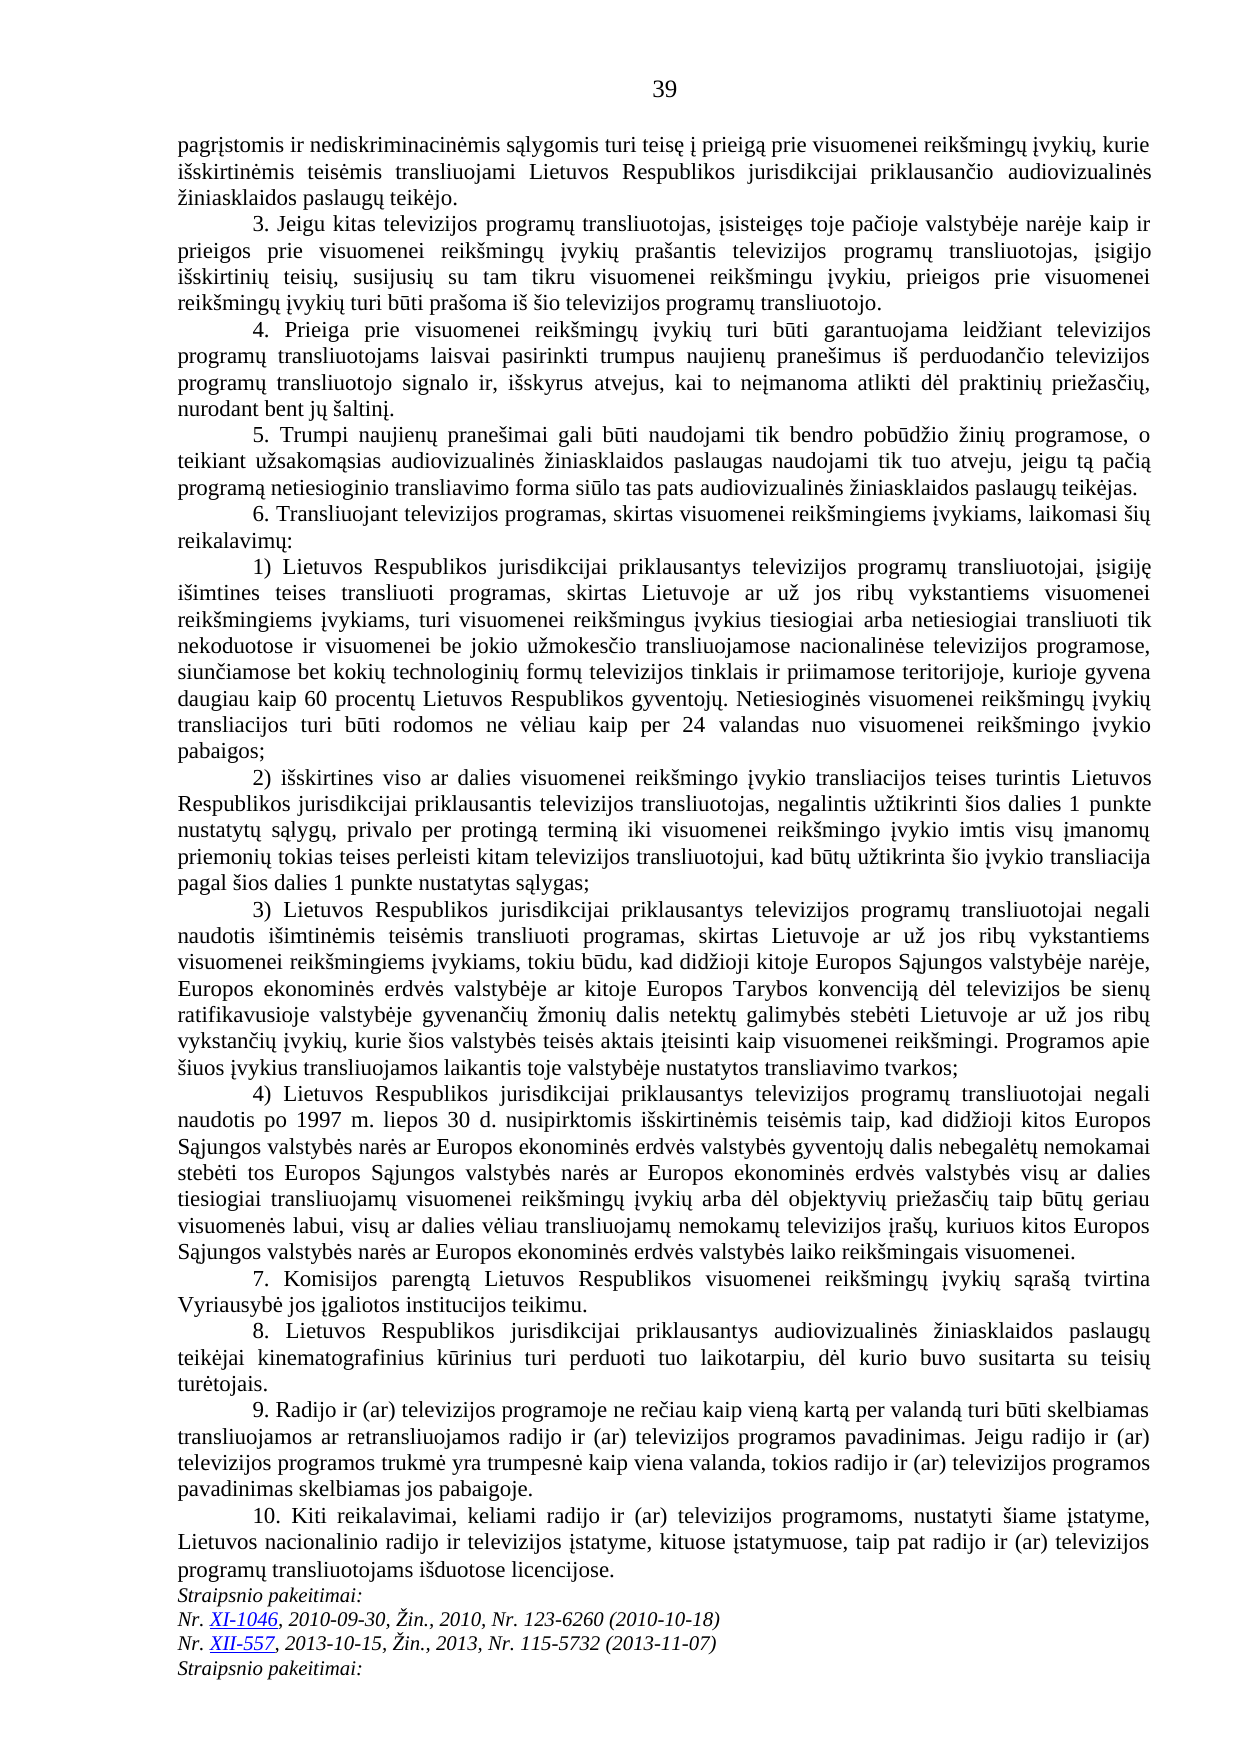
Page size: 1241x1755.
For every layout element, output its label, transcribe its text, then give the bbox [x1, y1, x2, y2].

text 10. Kiti reikalavimai, keliami radijo ir (ar) televizijos programoms, nustatyti šiame įstatyme, Lietuvos nacionalinio radijo ir televizijos įstatyme, kituose įstatymuose, taip pat radijo ir (ar) televizijos programų transliuotojams išduotose licencijose. [177, 1502, 1152, 1583]
text Straipsnio pakeitimai: [177, 1655, 1152, 1679]
text 5. Trumpi naujienų pranešimai gali būti naudojami tik bendro pobūdžio žinių programose, o teikiant užsakomąsias audiovizualinės žiniasklaidos paslaugas naudojami tik tuo atveju, jeigu tą pačią programą netiesioginio transliavimo forma siūlo tas pats audiovizualinės žiniasklaidos paslaugų teikėjas. [177, 421, 1152, 500]
text 2) išskirtines viso ar dalies visuomenei reikšmingo įvykio transliacijos teises turintis Lietuvos Respublikos jurisdikcijai priklausantis televizijos transliuotojas, negalintis užtikrinti šios dalies 1 punkte nustatytų sąlygų, privalo per protingą terminą iki visuomenei reikšmingo įvykio imtis visų įmanomų priemonių tokias teises perleisti kitam televizijos transliuotojui, kad būtų užtikrinta šio įvykio transliacija pagal šios dalies 1 punkte nustatytas sąlygas; [177, 764, 1152, 896]
text 6. Transliuojant televizijos programas, skirtas visuomenei reikšmingiems įvykiams, laikomasi šių reikalavimų: [177, 500, 1152, 553]
text Nr. XII-557, 2013-10-15, Žin., 2013, Nr. 115-5732 (2013-11-07) [177, 1631, 1152, 1655]
text 4. Prieiga prie visuomenei reikšmingų įvykių turi būti garantuojama leidžiant televizijos programų transliuotojams laisvai pasirinkti trumpus naujienų pranešimus iš perduodančio televizijos programų transliuotojo signalo ir, išskyrus atvejus, kai to neįmanoma atlikti dėl praktinių priežasčių, nurodant bent jų šaltinį. [177, 316, 1152, 421]
text 4) Lietuvos Respublikos jurisdikcijai priklausantys televizijos programų transliuotojai negali naudotis po 1997 m. liepos 30 d. nusipirktomis išskirtinėmis teisėmis taip, kad didžioji kitos Europos Sąjungos valstybės narės ar Europos ekonominės erdvės valstybės gyventojų dalis nebegalėtų nemokamai stebėti tos Europos Sąjungos valstybės narės ar Europos ekonominės erdvės valstybės visų ar dalies tiesiogiai transliuojamų visuomenei reikšmingų įvykių arba dėl objektyvių priežasčių taip būtų geriau visuomenės labui, visų ar dalies vėliau transliuojamų nemokamų televizijos įrašų, kuriuos kitos Europos Sąjungos valstybės narės ar Europos ekonominės erdvės valstybės laiko reikšmingais visuomenei. [177, 1080, 1152, 1264]
text 9. Radijo ir (ar) televizijos programoje ne rečiau kaip vieną kartą per valandą turi būti skelbiamas transliuojamos ar retransliuojamos radijo ir (ar) televizijos programos pavadinimas. Jeigu radijo ir (ar) televizijos programos trukmė yra trumpesnė kaip viena valanda, tokios radijo ir (ar) televizijos programos pavadinimas skelbiamas jos pabaigoje. [177, 1396, 1152, 1502]
text Straipsnio pakeitimai: [177, 1583, 1152, 1607]
text 7. Komisijos parengtą Lietuvos Respublikos visuomenei reikšmingų įvykių sąrašą tvirtina Vyriausybė jos įgaliotos institucijos teikimu. [177, 1264, 1152, 1317]
text 8. Lietuvos Respublikos jurisdikcijai priklausantys audiovizualinės žiniasklaidos paslaugų teikėjai kinematografinius kūrinius turi perduoti tuo laikotarpiu, dėl kurio buvo susitarta su teisių turėtojais. [177, 1317, 1152, 1396]
text 3. Jeigu kitas televizijos programų transliuotojas, įsisteigęs toje pačioje valstybėje narėje kaip ir prieigos prie visuomenei reikšmingų įvykių prašantis televizijos programų transliuotojas, įsigijo išskirtinių teisių, susijusių su tam tikru visuomenei reikšmingu įvykiu, prieigos prie visuomenei reikšmingų įvykių turi būti prašoma iš šio televizijos programų transliuotojo. [177, 210, 1152, 316]
text 3) Lietuvos Respublikos jurisdikcijai priklausantys televizijos programų transliuotojai negali naudotis išimtinėmis teisėmis transliuoti programas, skirtas Lietuvoje ar už jos ribų vykstantiems visuomenei reikšmingiems įvykiams, tokiu būdu, kad didžioji kitoje Europos Sąjungos valstybėje narėje, Europos ekonominės erdvės valstybėje ar kitoje Europos Tarybos konvenciją dėl televizijos be sienų ratifikavusioje valstybėje gyvenančių žmonių dalis netektų galimybės stebėti Lietuvoje ar už jos ribų vykstančių įvykių, kurie šios valstybės teisės aktais įteisinti kaip visuomenei reikšmingi. Programos apie šiuos įvykius transliuojamos laikantis toje valstybėje nustatytos transliavimo tvarkos; [177, 896, 1152, 1080]
text Nr. XI-1046, 2010-09-30, Žin., 2010, Nr. 123-6260 (2010-10-18) [177, 1607, 1152, 1631]
text pagrįstomis ir nediskriminacinėmis sąlygomis turi teisę į prieigą prie visuomenei reikšmingų įvykių, kurie išskirtinėmis teisėmis transliuojami Lietuvos Respublikos jurisdikcijai priklausančio audiovizualinės žiniasklaidos paslaugų teikėjo. [177, 131, 1152, 210]
text 1) Lietuvos Respublikos jurisdikcijai priklausantys televizijos programų transliuotojai, įsigiję išimtines teises transliuoti programas, skirtas Lietuvoje ar už jos ribų vykstantiems visuomenei reikšmingiems įvykiams, turi visuomenei reikšmingus įvykius tiesiogiai arba netiesiogiai transliuoti tik nekoduotose ir visuomenei be jokio užmokesčio transliuojamose nacionalinėse televizijos programose, siunčiamose bet kokių technologinių formų televizijos tinklais ir priimamose teritorijoje, kurioje gyvena daugiau kaip 60 procentų Lietuvos Respublikos gyventojų. Netiesioginės visuomenei reikšmingų įvykių transliacijos turi būti rodomos ne vėliau kaip per 24 valandas nuo visuomenei reikšmingo įvykio pabaigos; [177, 553, 1152, 764]
